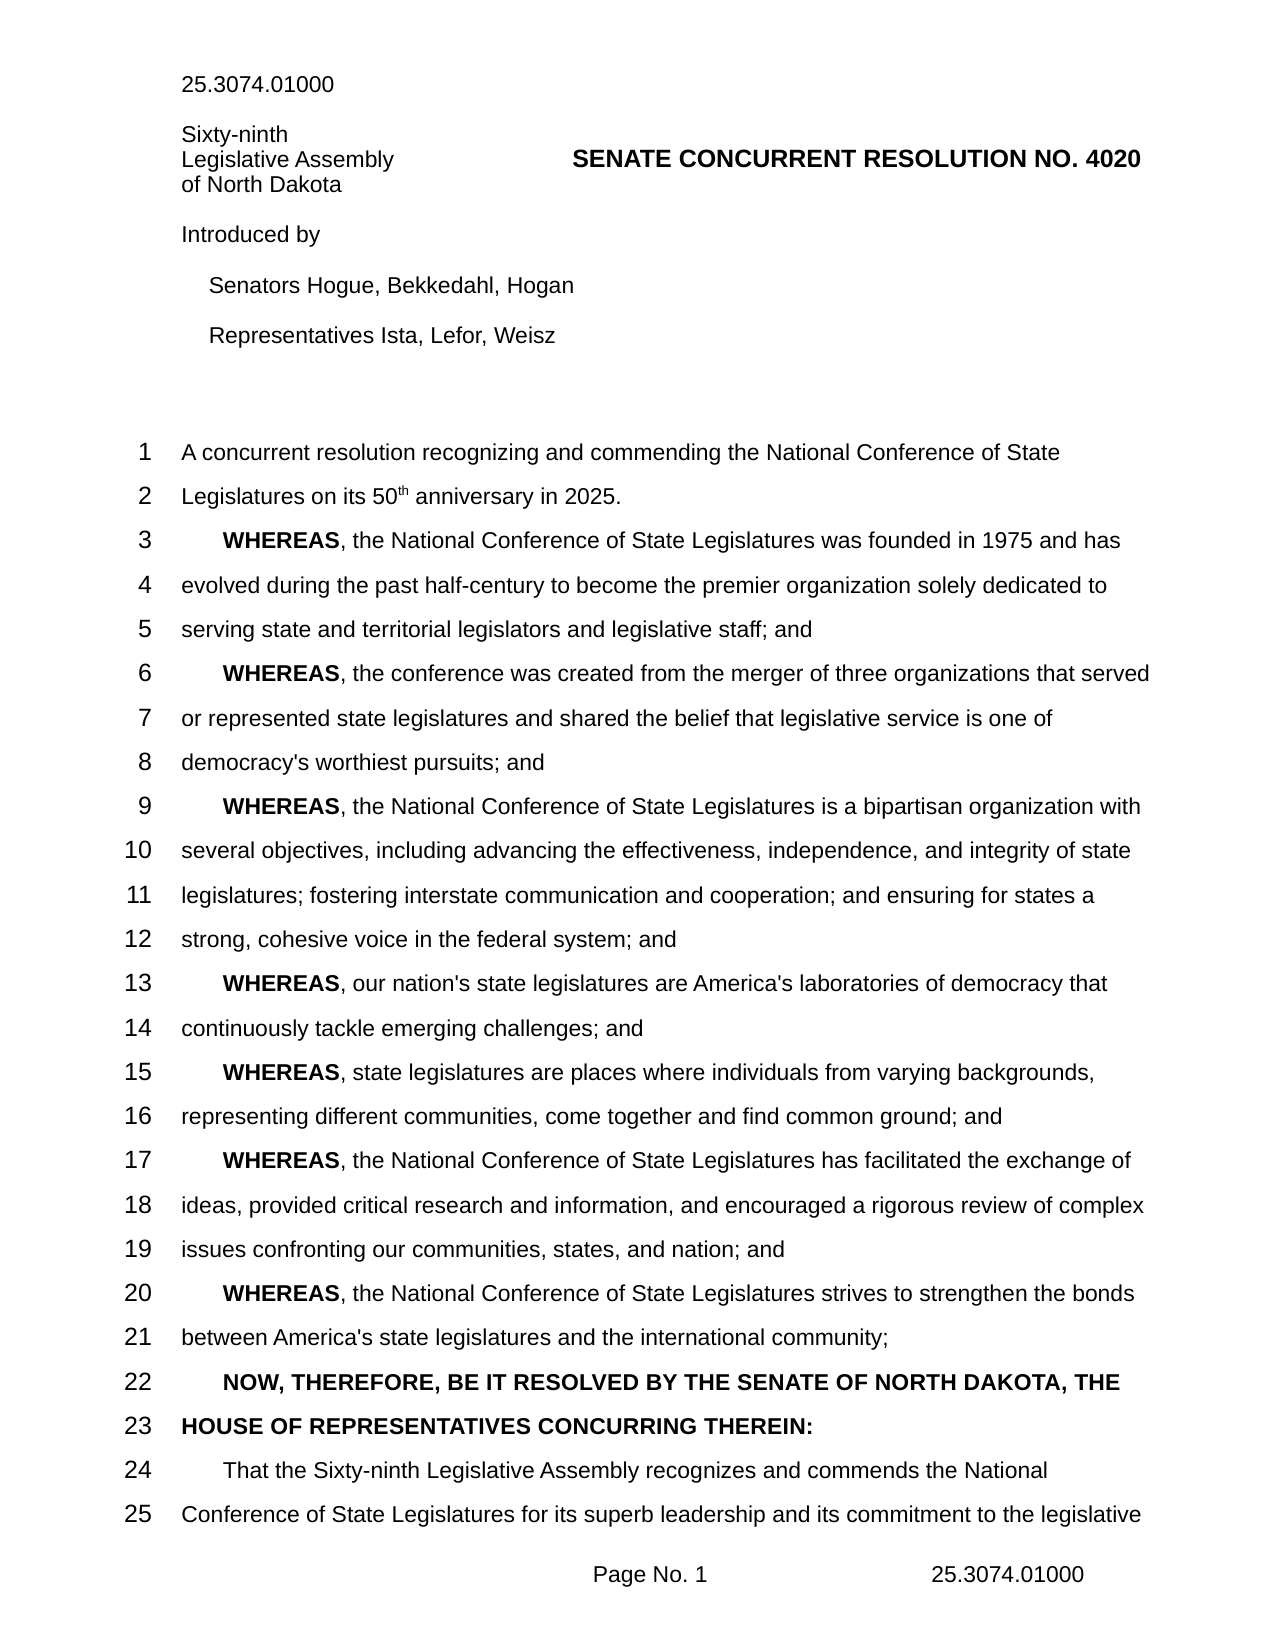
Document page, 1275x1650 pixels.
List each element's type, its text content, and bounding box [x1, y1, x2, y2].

title A concurrent resolution recognizing and commending the National Conference of State Legislatures on its 50th anniversary in 2025. [181, 425, 1154, 513]
text That the Sixty‑ninth Legislative Assembly recognizes and commends the National Conference of State Legislatures for its superb leadership and its commitment to the legislative [181, 1443, 1154, 1532]
text WHEREAS, the National Conference of State Legislatures strives to strengthen the bonds between America's state legislatures and the international community; [181, 1266, 1154, 1355]
text Introduced by [181, 223, 1154, 248]
text WHEREAS, the National Conference of State Legislatures has facilitated the exchange of ideas, provided critical research and information, and encouraged a rigorous review of complex issues confronting our communities, states, and nation; and [181, 1133, 1154, 1266]
text . [181, 73, 1154, 132]
text NOW, THEREFORE, BE IT RESOLVED BY THE SENATE OF NORTH DAKOTA, THE HOUSE OF REPRESENTATIVES CONCURRING THEREIN: [181, 1355, 1154, 1443]
text WHEREAS, the conference was created from the merger of three organizations that served or represented state legislatures and shared the belief that legislative service is one of democracy's worthiest pursuits; and [181, 646, 1154, 779]
text Representatives Ista, Lefor, Weisz [208, 325, 1154, 348]
text WHEREAS, the National Conference of State Legislatures is a bipartisan organization with several objectives, including advancing the effectiveness, independence, and integrity of state legislatures; fostering interstate communication and cooperation; and ensuring for states a strong, cohesive voice in the federal system; and [181, 779, 1154, 956]
text Senators Hogue, Bekkedahl, Hogan [208, 275, 1154, 298]
text Legislative Assembly [181, 148, 565, 173]
text of North Dakota [181, 173, 1154, 198]
text WHEREAS, the National Conference of State Legislatures was founded in 1975 and has evolved during the past half‑century to become the premier organization solely dedicated to serving state and territorial legislators and legislative staff; and [181, 513, 1154, 646]
text WHEREAS, our nation's state legislatures are America's laboratories of democracy that continuously tackle emerging challenges; and [181, 956, 1154, 1045]
title CONCURRENT RESOLUTION NO. [565, 144, 1141, 173]
text WHEREAS, state legislatures are places where individuals from varying backgrounds, representing different communities, come together and find common ground; and [181, 1045, 1154, 1133]
